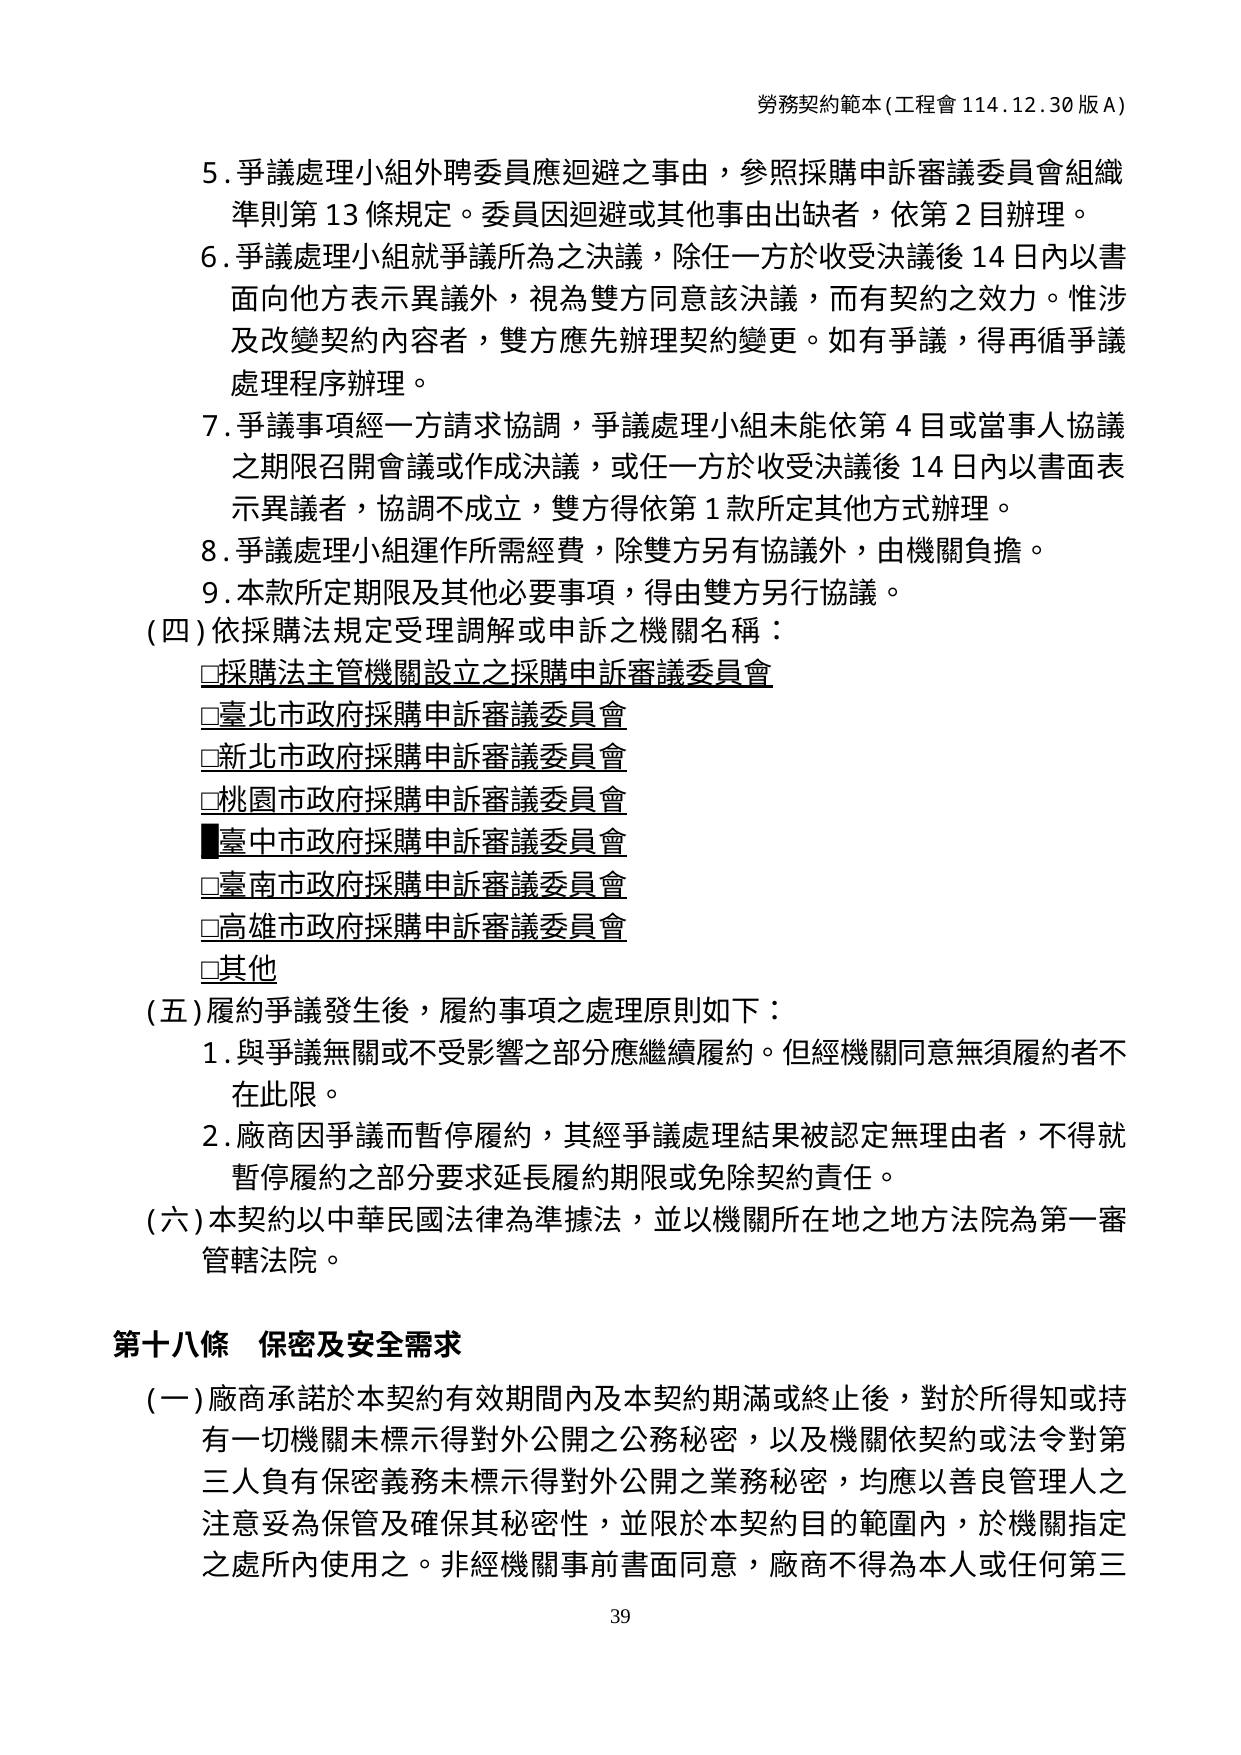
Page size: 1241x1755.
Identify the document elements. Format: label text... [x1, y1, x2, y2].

text □新北市政府採購申訴審議委員會 [170, 734, 1128, 776]
text 9.本款所定期限及其他必要事項，得由雙方另行協議。 [201, 570, 1125, 612]
text □高雄市政府採購申訴審議委員會 [170, 903, 1128, 946]
text 8.爭議處理小組運作所需經費，除雙方另有協議外，由機關負擔。 [200, 528, 1128, 570]
text █臺中市政府採購申訴審議委員會 [170, 819, 1128, 861]
text 5.爭議處理小組外聘委員應迴避之事由，參照採購申訴審議委員會組織準則第13條規定。委員因迴避或其他事由出缺者，依第2目辦理。 [201, 150, 1125, 233]
text 6.爭議處理小組就爭議所為之決議，除任一方於收受決議後14日內以書面向他方表示異議外，視為雙方同意該決議，而有契約之效力。惟涉及改變契約內容者，雙方應先辦理契約變更。如有爭議，得再循爭議處理程序辦理。 [200, 233, 1128, 403]
text 第十八條 保密及安全需求 [112, 1322, 1128, 1363]
text 7.爭議事項經一方請求協調，爭議處理小組未能依第4目或當事人協議之期限召開會議或作成決議，或任一方於收受決議後14日內以書面表示異議者，協調不成立，雙方得依第1款所定其他方式辦理。 [201, 403, 1125, 528]
text □桃園市政府採購申訴審議委員會 [170, 776, 1128, 819]
text (四)依採購法規定受理調解或申訴之機關名稱： [142, 612, 1128, 649]
text (六)本契約以中華民國法律為準據法，並以機關所在地之地方法院為第一審管轄法院。 [142, 1197, 1128, 1280]
text □其他 [170, 946, 1128, 988]
text □臺北市政府採購申訴審議委員會 [170, 692, 1128, 734]
text (五)履約爭議發生後，履約事項之處理原則如下： [142, 988, 1128, 1030]
text (一)廠商承諾於本契約有效期間內及本契約期滿或終止後，對於所得知或持有一切機關未標示得對外公開之公務秘密，以及機關依契約或法令對第三人負有保密義務未標示得對外公開之業務秘密，均應以善良管理人之注意妥為保管及確保其秘密性，並限於本契約目的範圍內，於機關指定之處所內使用之。非經機關事前書面同意，廠商不得為本人或任何第三 [142, 1376, 1128, 1584]
text 1.與爭議無關或不受影響之部分應繼續履約。但經機關同意無須履約者不在此限。 [201, 1030, 1128, 1113]
text □臺南市政府採購申訴審議委員會 [170, 861, 1128, 903]
text □採購法主管機關設立之採購申訴審議委員會 [170, 649, 1128, 692]
text 2.廠商因爭議而暫停履約，其經爭議處理結果被認定無理由者，不得就暫停履約之部分要求延長履約期限或免除契約責任。 [201, 1113, 1128, 1197]
